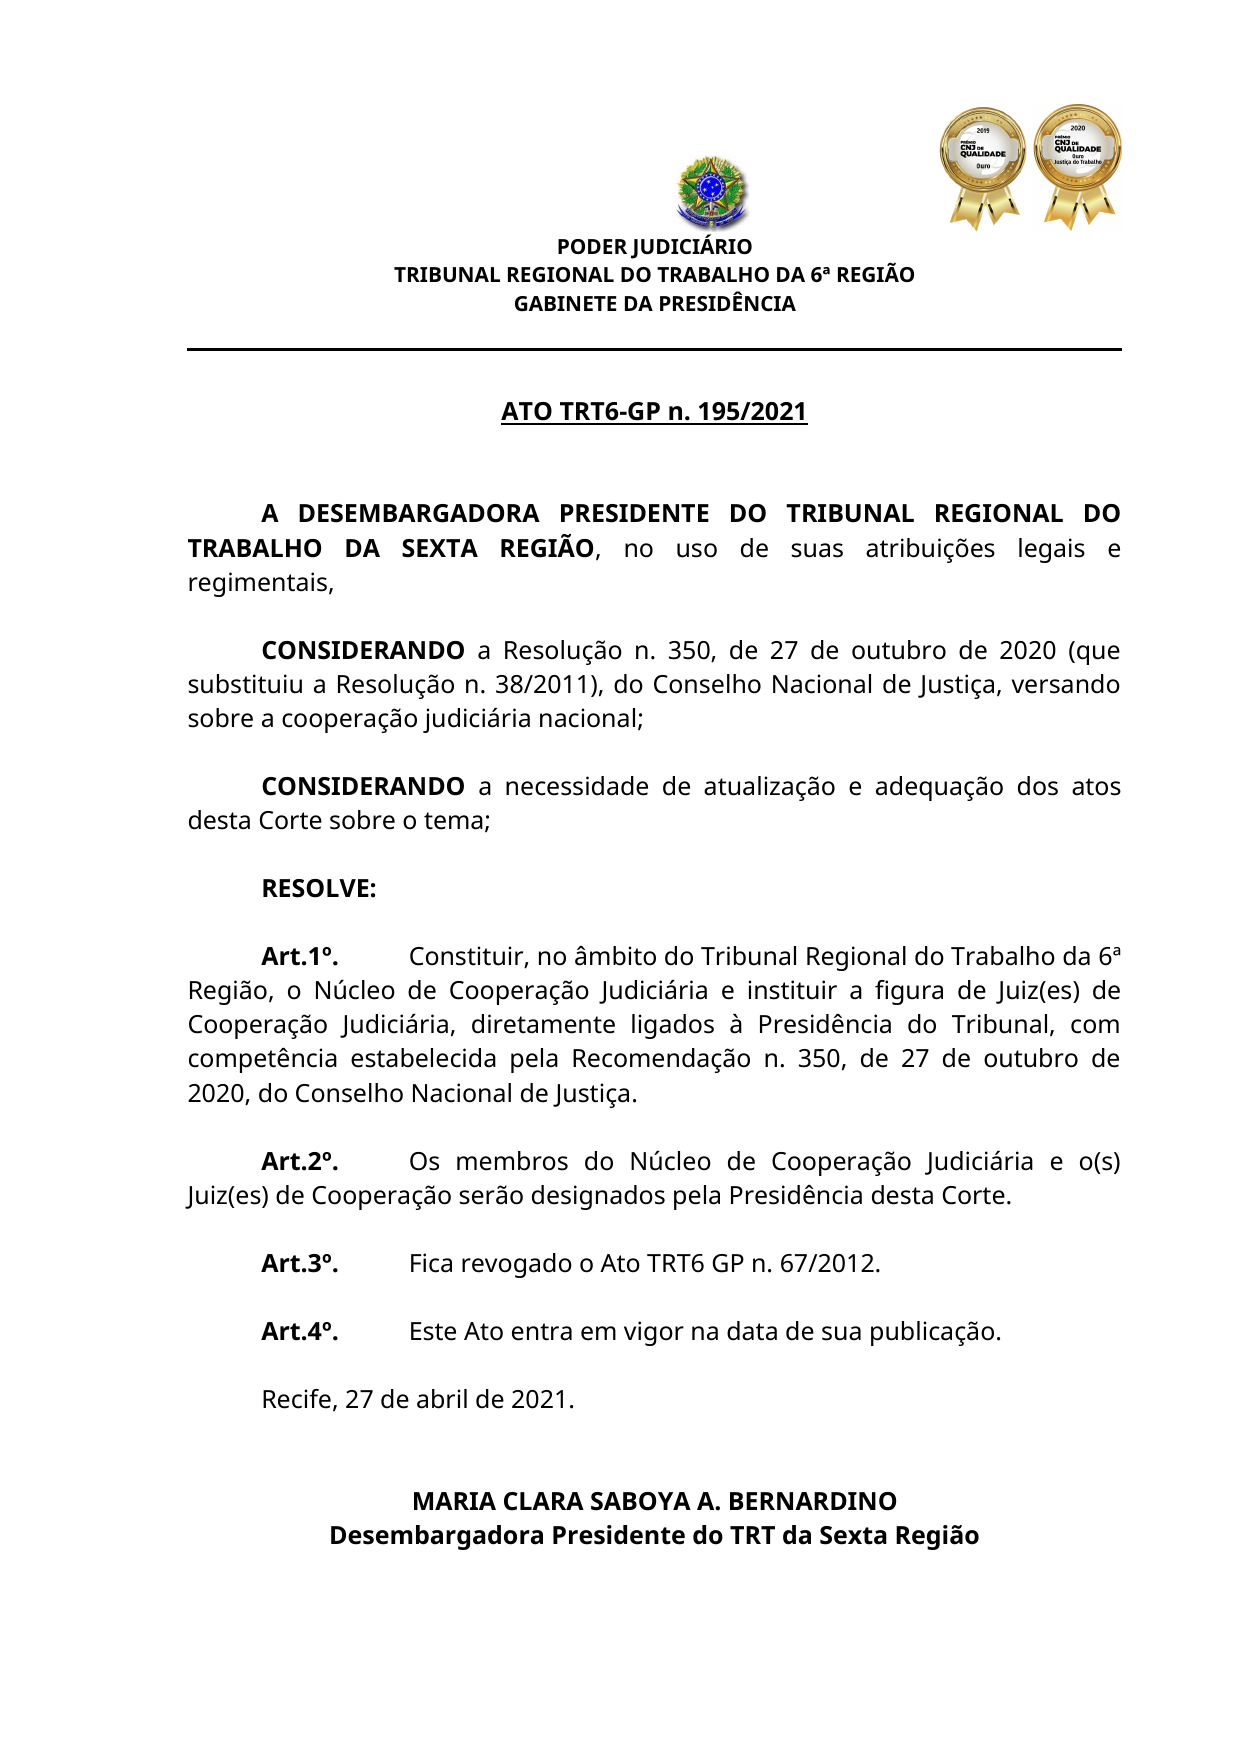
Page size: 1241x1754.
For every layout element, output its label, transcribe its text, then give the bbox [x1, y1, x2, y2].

text ATO TRT6-GP n. 195/2021 [187, 394, 1122, 428]
text Recife, 27 de abril de 2021. [187, 1382, 1122, 1416]
text Art.3º. Fica revogado o Ato TRT6 GP n. 67/2012. [187, 1246, 1122, 1279]
text A DESEMBARGADORA PRESIDENTE DO TRIBUNAL REGIONAL DO TRABALHO DA SEXTA REGIÃO, no uso de suas atribuições legais e regimentais, [187, 496, 1122, 598]
text Art.1º. Constituir, no âmbito do Tribunal Regional do Trabalho da 6ª Região, o Núcleo de Cooperação Judiciária e instituir a figura de Juiz(es) de Cooperação Judiciária, diretamente ligados à Presidência do Tribunal, com competência estabelecida pela Recomendação n. 350, de 27 de outubro de 2020, do Conselho Nacional de Justiça. [187, 939, 1122, 1109]
text MARIA CLARA SABOYA A. BERNARDINO [187, 1484, 1122, 1518]
text RESOLVE: [187, 871, 1122, 905]
picture [939, 106, 1027, 232]
text CONSIDERANDO a necessidade de atualização e adequação dos atos desta Corte sobre o tema; [187, 769, 1122, 837]
picture [1033, 103, 1123, 232]
text Art.2º. Os membros do Núcleo de Cooperação Judiciária e o(s) Juiz(es) de Cooperação serão designados pela Presidência desta Corte. [187, 1143, 1122, 1211]
picture [675, 155, 750, 232]
text Desembargadora Presidente do TRT da Sexta Região [187, 1518, 1122, 1552]
text CONSIDERANDO a Resolução n. 350, de 27 de outubro de 2020 (que substituiu a Resolução n. 38/2011), do Conselho Nacional de Justiça, versando sobre a cooperação judiciária nacional; [187, 632, 1122, 734]
text Art.4º. Este Ato entra em vigor na data de sua publicação. [187, 1314, 1122, 1348]
